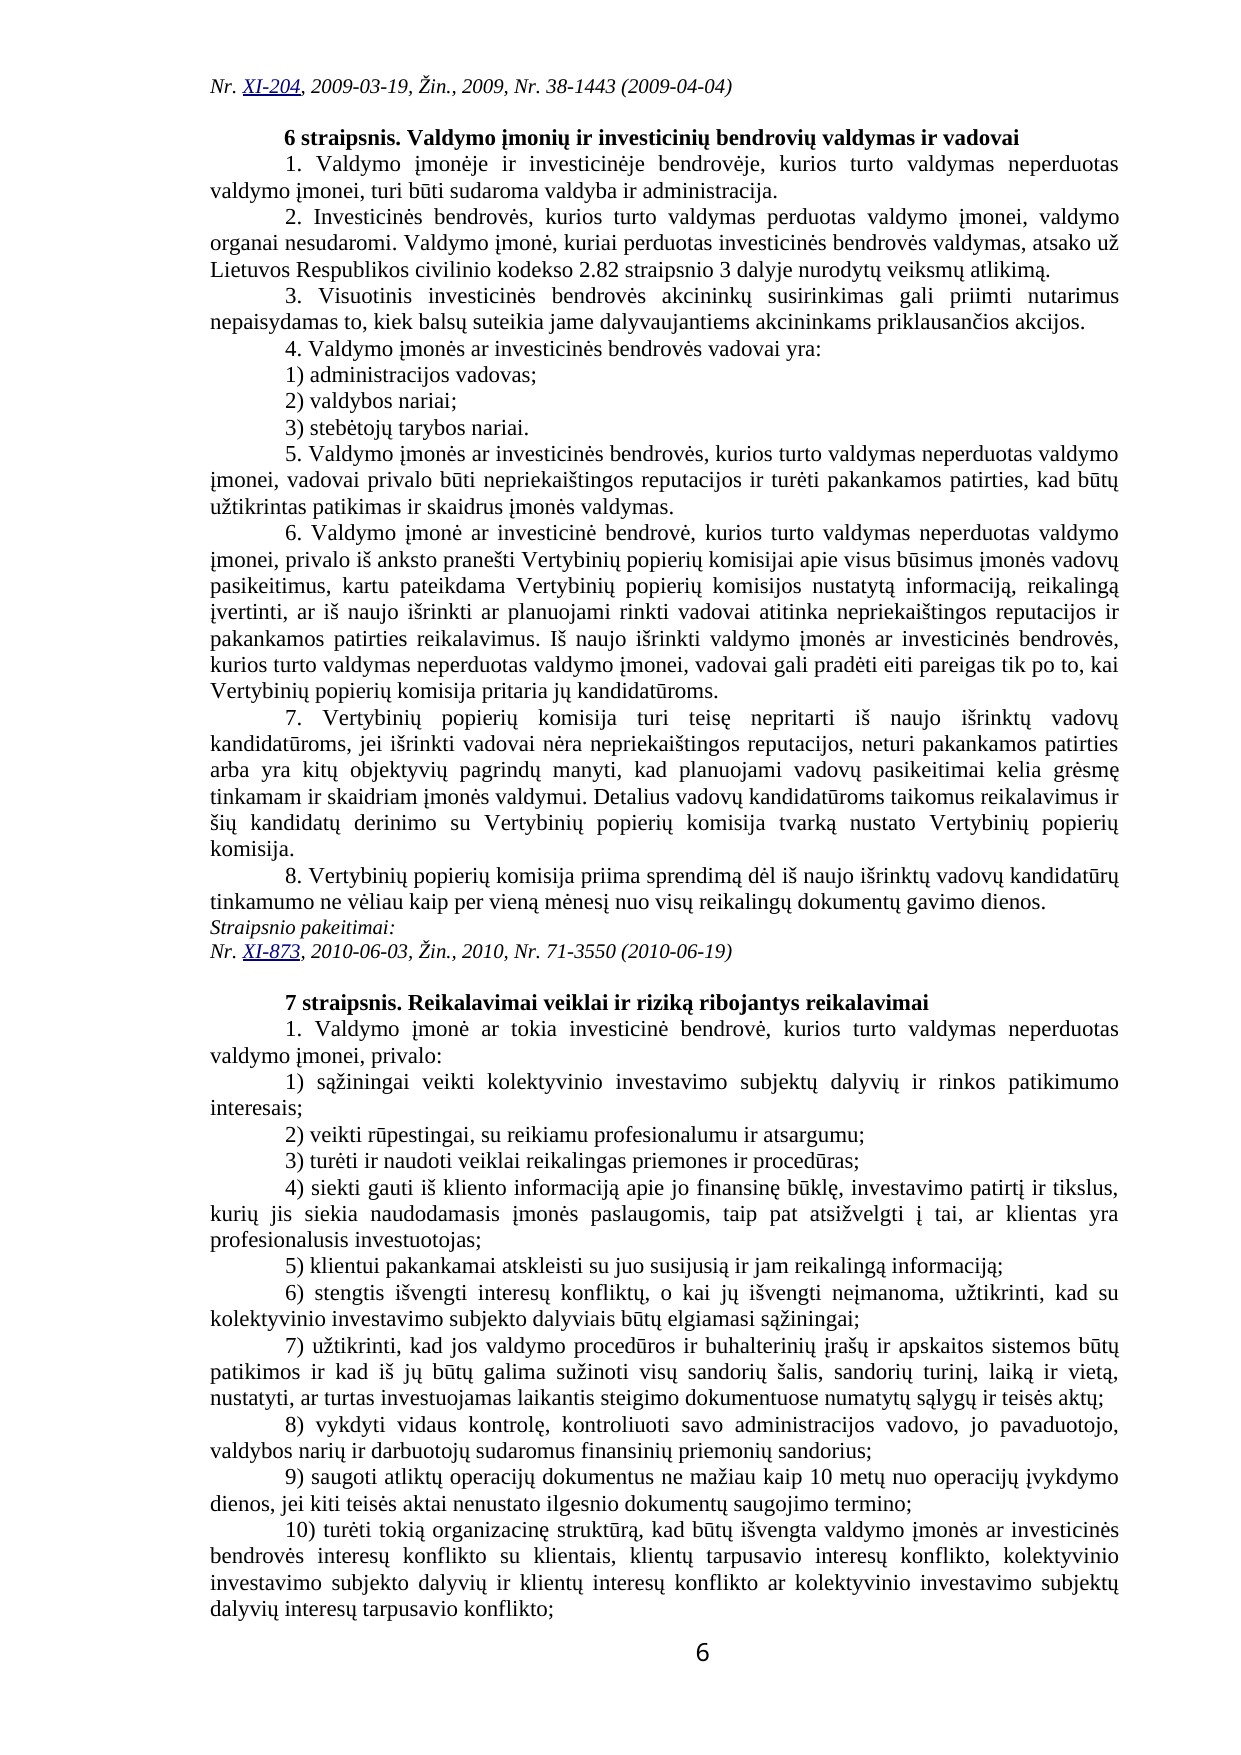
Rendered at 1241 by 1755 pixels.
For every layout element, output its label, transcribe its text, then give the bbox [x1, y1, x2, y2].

text 5) klientui pakankamai atskleisti su juo susijusią ir jam reikalingą informaciją; [210, 1253, 1120, 1279]
text 9) saugoti atliktų operacijų dokumentus ne mažiau kaip 10 metų nuo operacijų įvykdymo dienos, jei kiti teisės aktai nenustato ilgesnio dokumentų saugojimo termino; [210, 1463, 1120, 1516]
text Nr. XI-204, 2009-03-19, Žin., 2009, Nr. 38-1443 (2009-04-04) [210, 73, 1120, 98]
text 10) turėti tokią organizacinę struktūrą, kad būtų išvengta valdymo įmonės ar investicinės bendrovės interesų konflikto su klientais, klientų tarpusavio interesų konflikto, kolektyvinio investavimo subjekto dalyvių ir klientų interesų konflikto ar kolektyvinio investavimo subjektų dalyvių interesų tarpusavio konflikto; [210, 1516, 1120, 1622]
text 2) valdybos nariai; [210, 387, 1120, 414]
text 8) vykdyti vidaus kontrolę, kontroliuoti savo administracijos vadovo, jo pavaduotojo, valdybos narių ir darbuotojų sudaromus finansinių priemonių sandorius; [210, 1411, 1120, 1463]
text 5. Valdymo įmonės ar investicinės bendrovės, kurios turto valdymas neperduotas valdymo įmonei, vadovai privalo būti nepriekaištingos reputacijos ir turėti pakankamos patirties, kad būtų užtikrintas patikimas ir skaidrus įmonės valdymas. [210, 440, 1120, 519]
text 7 straipsnis. Reikalavimai veiklai ir riziką ribojantys reikalavimai [210, 989, 1120, 1015]
text 1) administracijos vadovas; [210, 361, 1120, 387]
text 3) stebėtojų tarybos nariai. [210, 414, 1120, 440]
text 6. Valdymo įmonė ar investicinė bendrovė, kurios turto valdymas neperduotas valdymo įmonei, privalo iš anksto pranešti Vertybinių popierių komisijai apie visus būsimus įmonės vadovų pasikeitimus, kartu pateikdama Vertybinių popierių komisijos nustatytą informaciją, reikalingą įvertinti, ar iš naujo išrinkti ar planuojami rinkti vadovai atitinka nepriekaištingos reputacijos ir pakankamos patirties reikalavimus. Iš naujo išrinkti valdymo įmonės ar investicinės bendrovės, kurios turto valdymas neperduotas valdymo įmonei, vadovai gali pradėti eiti pareigas tik po to, kai Vertybinių popierių komisija pritaria jų kandidatūroms. [210, 519, 1120, 704]
text 3) turėti ir naudoti veiklai reikalingas priemones ir procedūras; [210, 1147, 1120, 1173]
text 7) užtikrinti, kad jos valdymo procedūros ir buhalterinių įrašų ir apskaitos sistemos būtų patikimos ir kad iš jų būtų galima sužinoti visų sandorių šalis, sandorių turinį, laiką ir vietą, nustatyti, ar turtas investuojamas laikantis steigimo dokumentuose numatytų sąlygų ir teisės aktų; [210, 1332, 1120, 1411]
text 2) veikti rūpestingai, su reikiamu profesionalumu ir atsargumu; [210, 1121, 1120, 1147]
text 3. Visuotinis investicinės bendrovės akcininkų susirinkimas gali priimti nutarimus nepaisydamas to, kiek balsų suteikia jame dalyvaujantiems akcininkams priklausančios akcijos. [210, 282, 1120, 335]
text 1. Valdymo įmonė ar tokia investicinė bendrovė, kurios turto valdymas neperduotas valdymo įmonei, privalo: [210, 1015, 1120, 1068]
text 4) siekti gauti iš kliento informaciją apie jo finansinę būklę, investavimo patirtį ir tikslus, kurių jis siekia naudodamasis įmonės paslaugomis, taip pat atsižvelgti į tai, ar klientas yra profesionalusis investuotojas; [210, 1173, 1120, 1253]
text 4. Valdymo įmonės ar investicinės bendrovės vadovai yra: [210, 335, 1120, 361]
text 6 straipsnis. Valdymo įmonių ir investicinių bendrovių valdymas ir vadovai [284, 124, 1120, 150]
text 2. Investicinės bendrovės, kurios turto valdymas perduotas valdymo įmonei, valdymo organai nesudaromi. Valdymo įmonė, kuriai perduotas investicinės bendrovės valdymas, atsako už Lietuvos Respublikos civilinio kodekso 2.82 straipsnio 3 dalyje nurodytų veiksmų atlikimą. [210, 203, 1120, 282]
text Nr. XI-873, 2010-06-03, Žin., 2010, Nr. 71-3550 (2010-06-19) [210, 939, 1120, 963]
text 1) sąžiningai veikti kolektyvinio investavimo subjektų dalyvių ir rinkos patikimumo interesais; [210, 1068, 1120, 1121]
text 6) stengtis išvengti interesų konfliktų, o kai jų išvengti neįmanoma, užtikrinti, kad su kolektyvinio investavimo subjekto dalyviais būtų elgiamasi sąžiningai; [210, 1279, 1120, 1332]
text 7. Vertybinių popierių komisija turi teisę nepritarti iš naujo išrinktų vadovų kandidatūroms, jei išrinkti vadovai nėra nepriekaištingos reputacijos, neturi pakankamos patirties arba yra kitų objektyvių pagrindų manyti, kad planuojami vadovų pasikeitimai kelia grėsmę tinkamam ir skaidriam įmonės valdymui. Detalius vadovų kandidatūroms taikomus reikalavimus ir šių kandidatų derinimo su Vertybinių popierių komisija tvarką nustato Vertybinių popierių komisija. [210, 704, 1120, 862]
text 8. Vertybinių popierių komisija priima sprendimą dėl iš naujo išrinktų vadovų kandidatūrų tinkamumo ne vėliau kaip per vieną mėnesį nuo visų reikalingų dokumentų gavimo dienos. [210, 862, 1120, 914]
text 1. Valdymo įmonėje ir investicinėje bendrovėje, kurios turto valdymas neperduotas valdymo įmonei, turi būti sudaroma valdyba ir administracija. [210, 150, 1120, 203]
text Straipsnio pakeitimai: [210, 914, 1120, 939]
